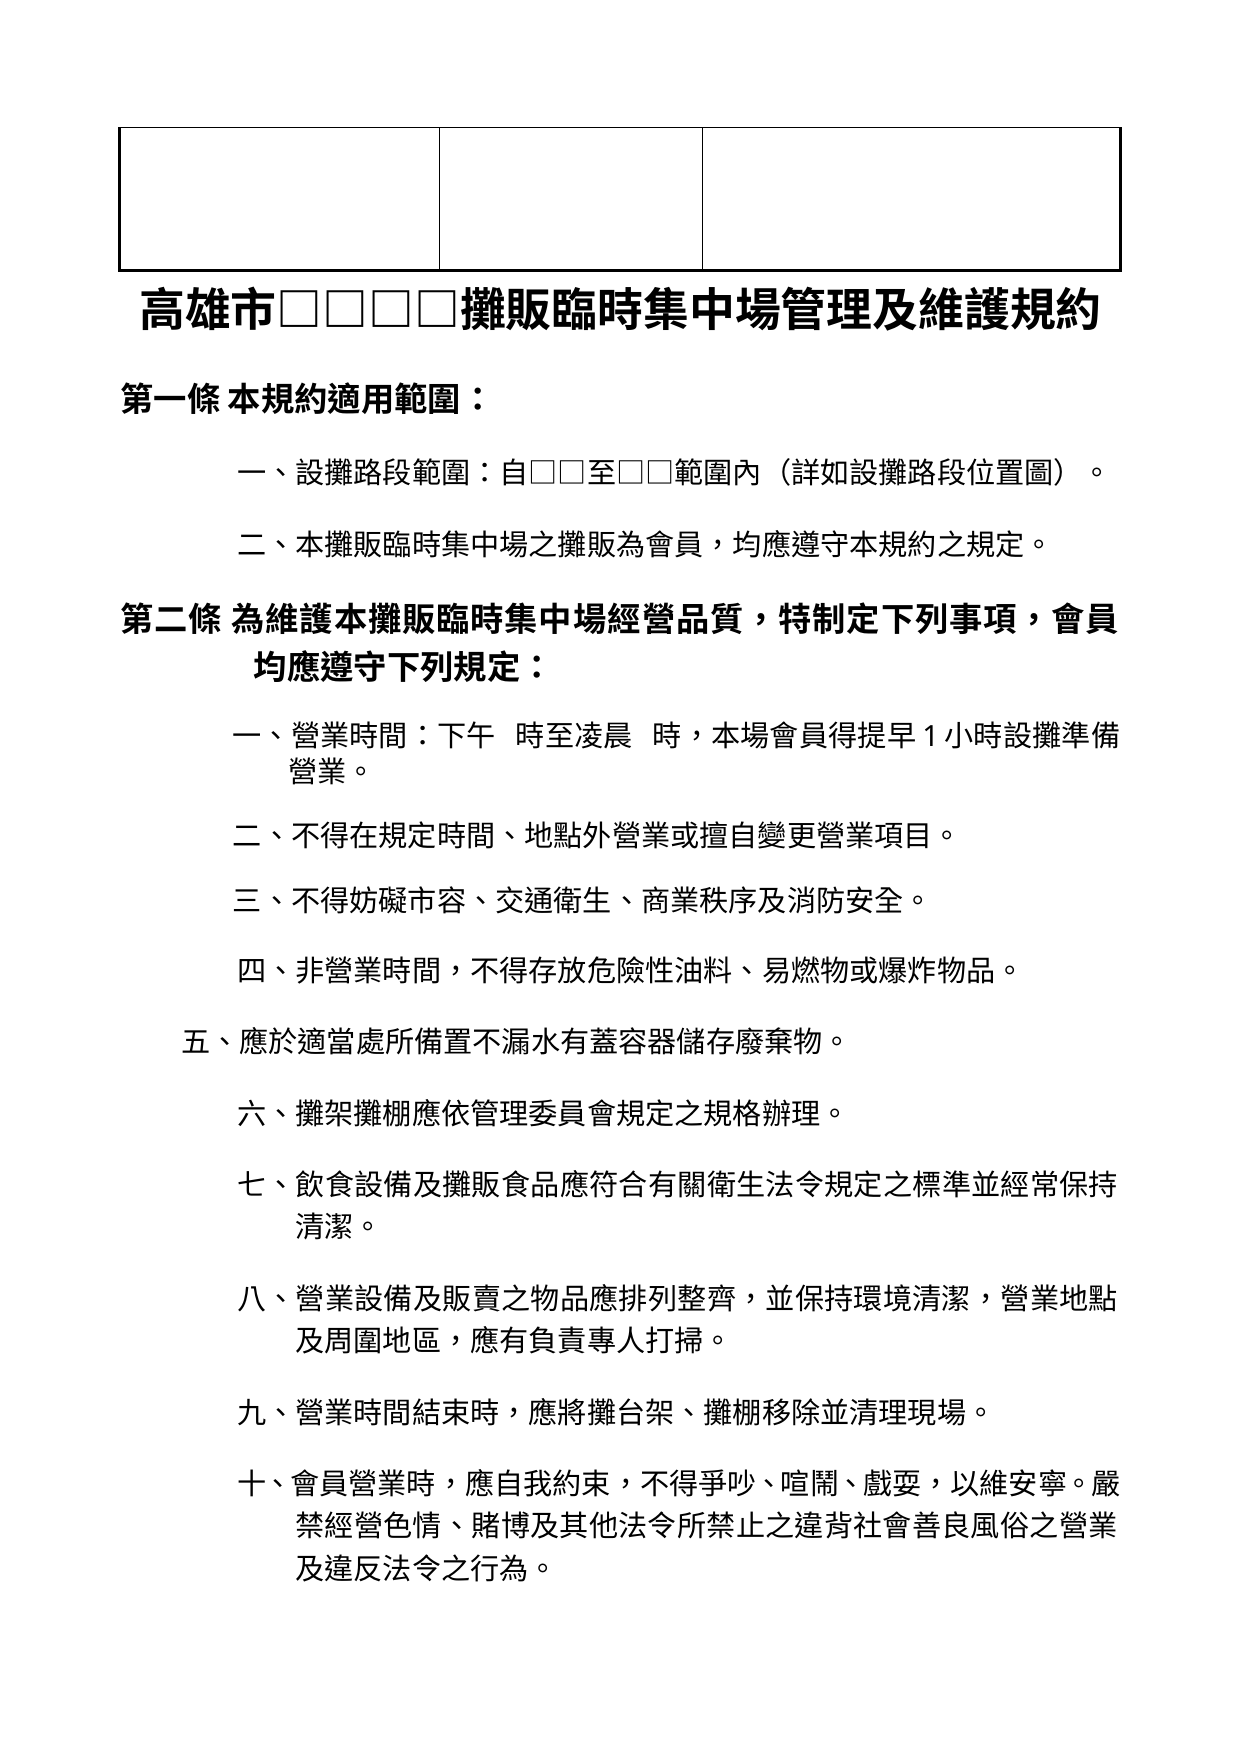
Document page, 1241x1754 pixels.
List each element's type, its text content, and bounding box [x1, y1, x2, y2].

text 二、本攤販臨時集中場之攤販為會員，均應遵守本規約之規定。 [237, 521, 1120, 563]
text 第一條 本規約適用範圍： [120, 372, 1120, 421]
text 第二條 為維護本攤販臨時集中場經營品質，特制定下列事項，會員均應遵守下列規定： [120, 593, 1120, 689]
text 十、會員營業時，應自我約束，不得爭吵、喧鬧、戲耍，以維安寧。嚴禁經營色情、賭博及其他法令所禁止之違背社會善良風俗之營業及違反法令之行為。 [237, 1461, 1120, 1588]
text 九、營業時間結束時，應將攤台架、攤棚移除並清理現場。 [237, 1389, 1120, 1432]
text 七、飲食設備及攤販食品應符合有關衛生法令規定之標準並經常保持 清潔。 [237, 1162, 1120, 1246]
text 二、不得在規定時間、地點外營業或擅自變更營業項目。 [233, 818, 1120, 854]
text 三、不得妨礙市容、交通衛生、商業秩序及消防安全。 [233, 883, 1120, 918]
text 一、營業時間：下午 時至凌晨 時，本場會員得提早1小時設攤準備營業。 [232, 718, 1120, 789]
table_cell [121, 128, 439, 269]
table_cell [703, 128, 1119, 269]
text 高雄市□□□□攤販臨時集中場管理及維護規約 [120, 291, 1120, 335]
text 五、應於適當處所備置不漏水有蓋容器儲存廢棄物。 [120, 1019, 1120, 1061]
text 六、攤架攤棚應依管理委員會規定之規格辦理。 [237, 1090, 1120, 1133]
table_cell [440, 128, 702, 269]
text 八、營業設備及販賣之物品應排列整齊，並保持環境清潔，營業地點及周圍地區，應有負責專人打掃。 [237, 1276, 1120, 1360]
text 四、非營業時間，不得存放危險性油料、易燃物或爆炸物品。 [237, 947, 1120, 990]
text 一、設攤路段範圍：自□□至□□範圍內（詳如設攤路段位置圖）。 [237, 450, 1120, 492]
